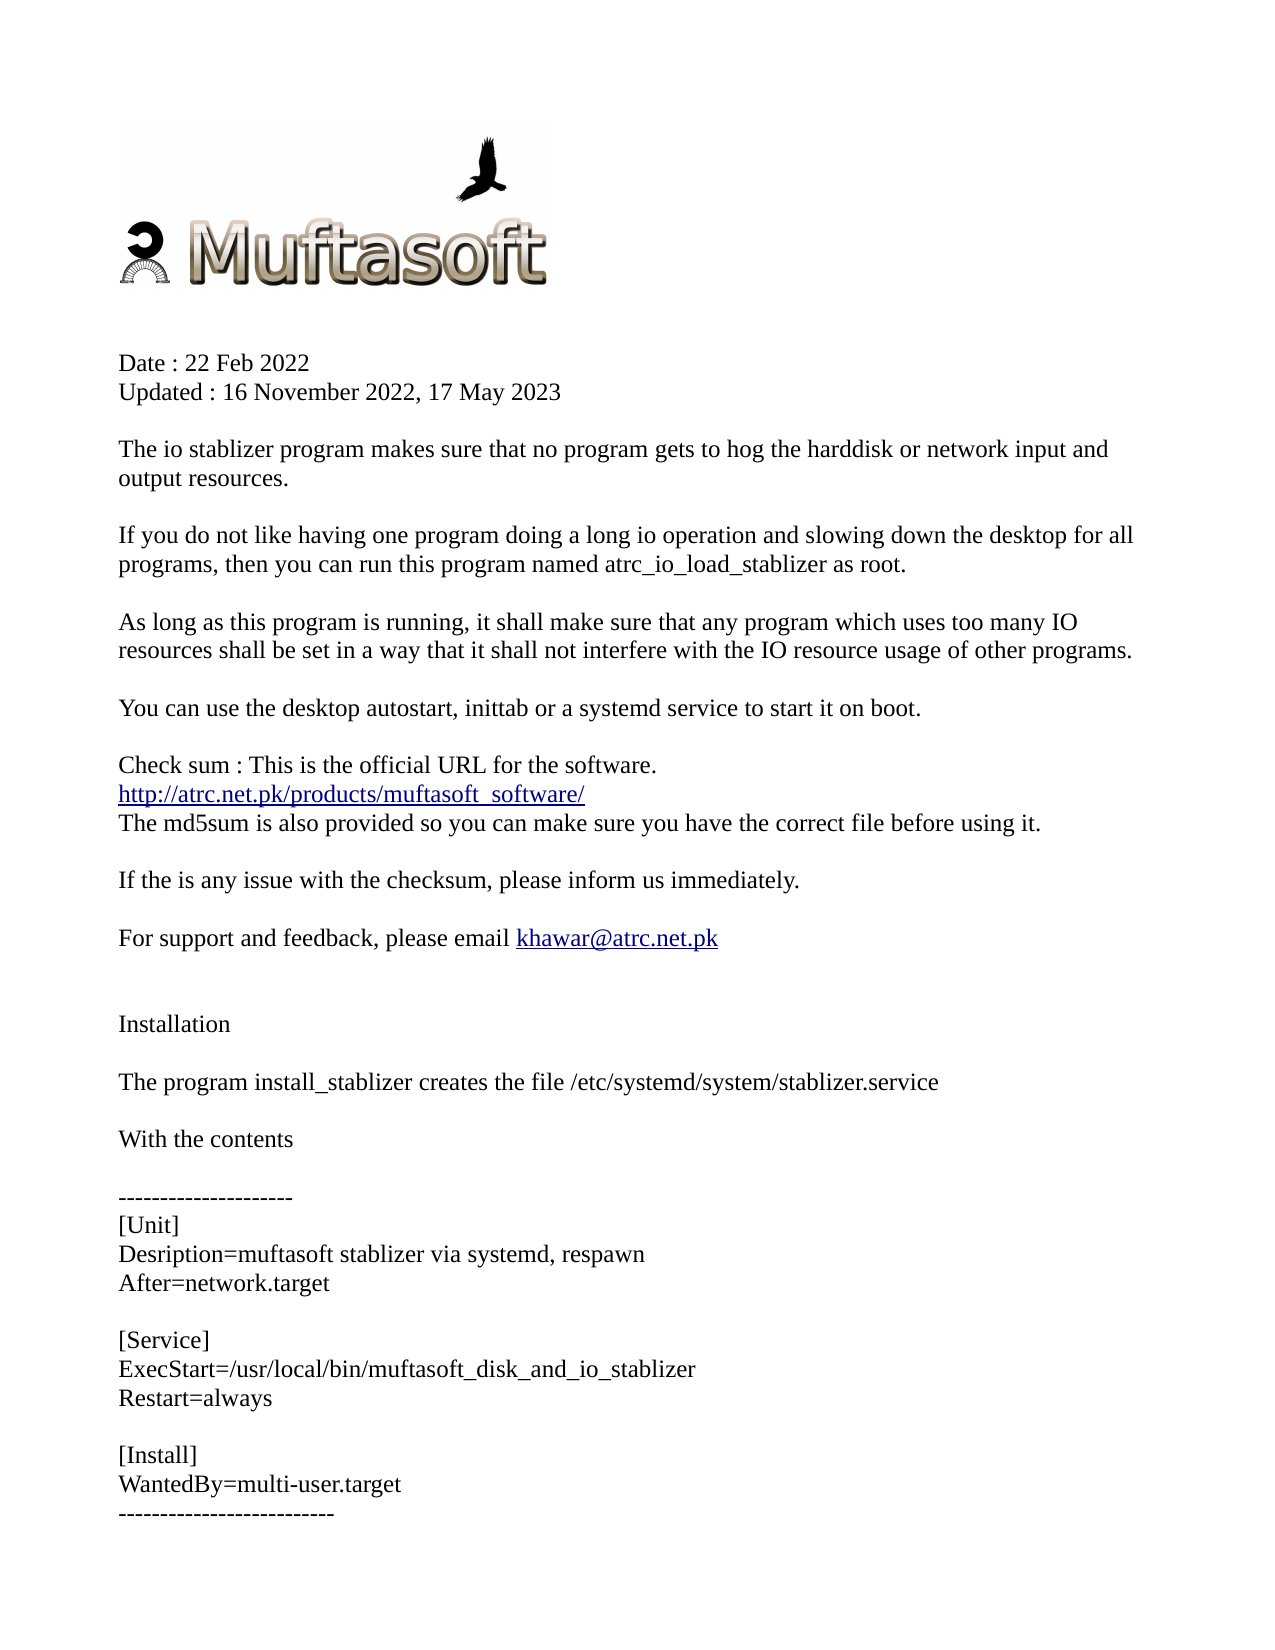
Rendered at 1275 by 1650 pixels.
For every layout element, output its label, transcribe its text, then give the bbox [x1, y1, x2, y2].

text Desription=muftasoft stablizer via systemd, respawn [118, 1239, 1157, 1268]
text Updated : 16 November 2022, 17 May 2023 [118, 377, 1157, 406]
text [Install] [118, 1441, 1157, 1469]
text The program install_stablizer creates the file /etc/systemd/system/stablizer.service [118, 1067, 1157, 1096]
text --------------------- [118, 1182, 1157, 1211]
text The md5sum is also provided so you can make sure you have the correct file before using it. [118, 808, 1157, 837]
text [Service] [118, 1326, 1157, 1354]
text The io stablizer program makes sure that no program gets to hog the harddisk or network input and output resources. [118, 434, 1157, 492]
text If you do not like having one program doing a long io operation and slowing down the desktop for all programs, then you can run this program named atrc_io_load_stablizer as root. [118, 521, 1157, 578]
text Date : 22 Feb 2022 [118, 348, 1157, 377]
text After=network.target [118, 1268, 1157, 1297]
text Installation [118, 1009, 1157, 1038]
text You can use the desktop autostart, inittab or a systemd service to start it on boot. [118, 693, 1157, 722]
text http://atrc.net.pk/products/muftasoft_software/ [118, 779, 1157, 808]
text If the is any issue with the checksum, please inform us immediately. [118, 866, 1157, 894]
text -------------------------- [118, 1498, 1157, 1527]
text WantedBy=multi-user.target [118, 1469, 1157, 1498]
text [Unit] [118, 1211, 1157, 1239]
text As long as this program is running, it shall make sure that any program which uses too many IO resources shall be set in a way that it shall not interfere with the IO resource usage of other programs. [118, 607, 1157, 664]
text ExecStart=/usr/local/bin/muftasoft_disk_and_io_stablizer [118, 1354, 1157, 1383]
picture [115, 118, 553, 295]
text Restart=always [118, 1383, 1157, 1412]
text For support and feedback, please email khawar@atrc.net.pk [118, 923, 1157, 952]
text With the contents [118, 1124, 1157, 1153]
text Check sum : This is the official URL for the software. [118, 751, 1157, 779]
